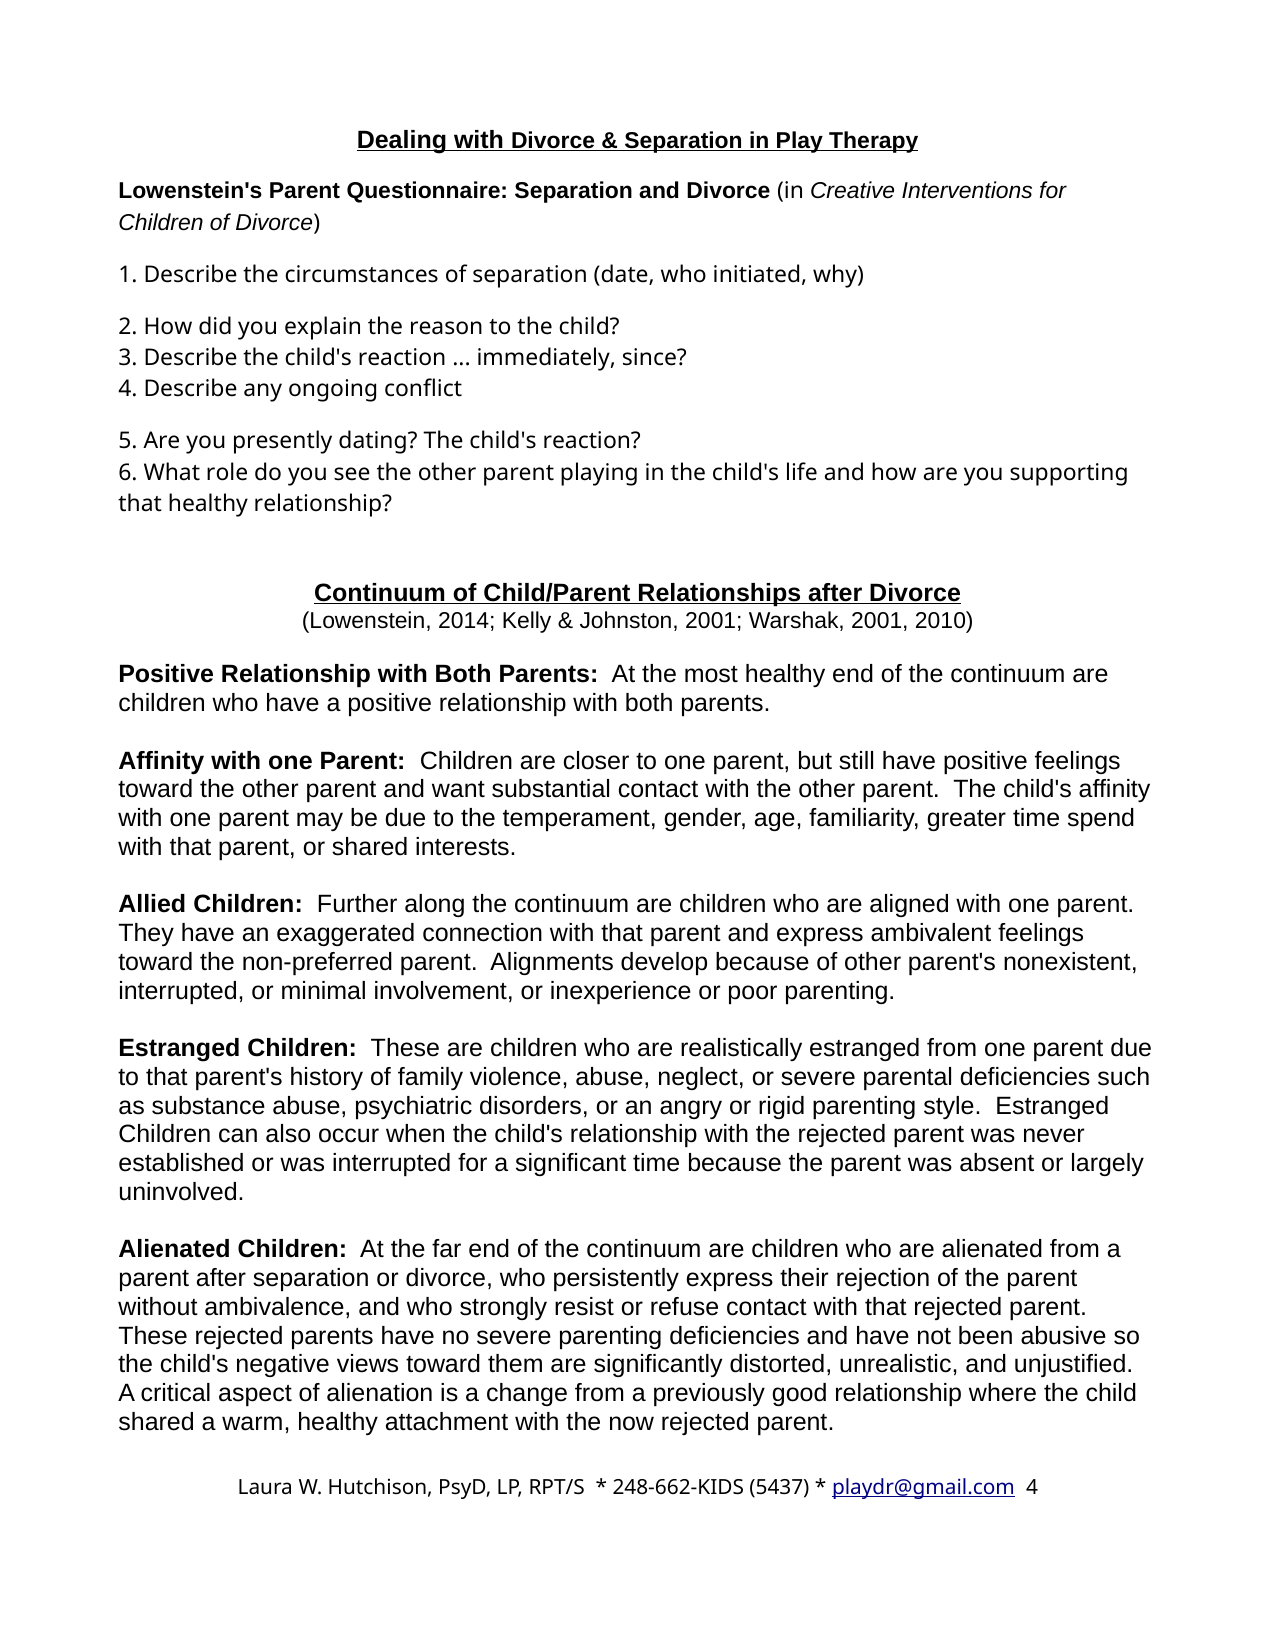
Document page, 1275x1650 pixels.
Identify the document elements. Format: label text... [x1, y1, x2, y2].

text Positive Relationship with Both Parents: At the most healthy end of the continuum are children who have a positive relationship with both parents. [118, 659, 1157, 717]
text Allied Children: Further along the continuum are children who are aligned with one parent. They have an exaggerated connection with that parent and express ambivalent feelings toward the non-preferred parent. Alignments develop because of other parent's nonexistent, interrupted, or minimal involvement, or inexperience or poor parenting. [118, 889, 1157, 1004]
text Estranged Children: These are children who are realistically estranged from one parent due to that parent's history of family violence, abuse, neglect, or severe parental deficiencies such as substance abuse, psychiatric disorders, or an angry or rigid parenting style. Estranged Children can also occur when the child's relationship with the rejected parent was never established or was interrupted for a significant time because the parent was absent or largely uninvolved. [118, 1033, 1157, 1206]
text 2. How did you explain the reason to the child? 3. Describe the child's reaction ... immediately, since? 4. Describe any ongoing conflict [118, 309, 1157, 403]
text Alienated Children: At the far end of the continuum are children who are alienated from a parent after separation or divorce, who persistently express their rejection of the parent without ambivalence, and who strongly resist or refuse contact with that rejected parent. These rejected parents have no severe parenting deficiencies and have not been abusive so the child's negative views toward them are significantly distorted, unrealistic, and unjustified. A critical aspect of alienation is a change from a previously good relationship where the child shared a warm, healthy attachment with the now rejected parent. [118, 1234, 1157, 1436]
text Lowenstein's Parent Questionnaire: Separation and Divorce (in Creative Interventions for Children of Divorce) [118, 174, 1157, 237]
text 1. Describe the circumstances of separation (date, who initiated, why) [118, 257, 1157, 289]
text Continuum of Child/Parent Relationships after Divorce [118, 578, 1157, 607]
text Affinity with one Parent: Children are closer to one parent, but still have positive feelings toward the other parent and want substantial contact with the other parent. The child's affinity with one parent may be due to the temperament, gender, age, familiarity, greater time spend with that parent, or shared interests. [118, 746, 1157, 861]
text Dealing with Divorce & Separation in Play Therapy [118, 124, 1157, 153]
text (Lowenstein, 2014; Kelly & Johnston, 2001; Warshak, 2001, 2010) [118, 607, 1157, 633]
text 5. Are you presently dating? The child's reaction? 6. What role do you see the other parent playing in the child's life and how are you supporting that healthy relationship? [118, 424, 1157, 518]
